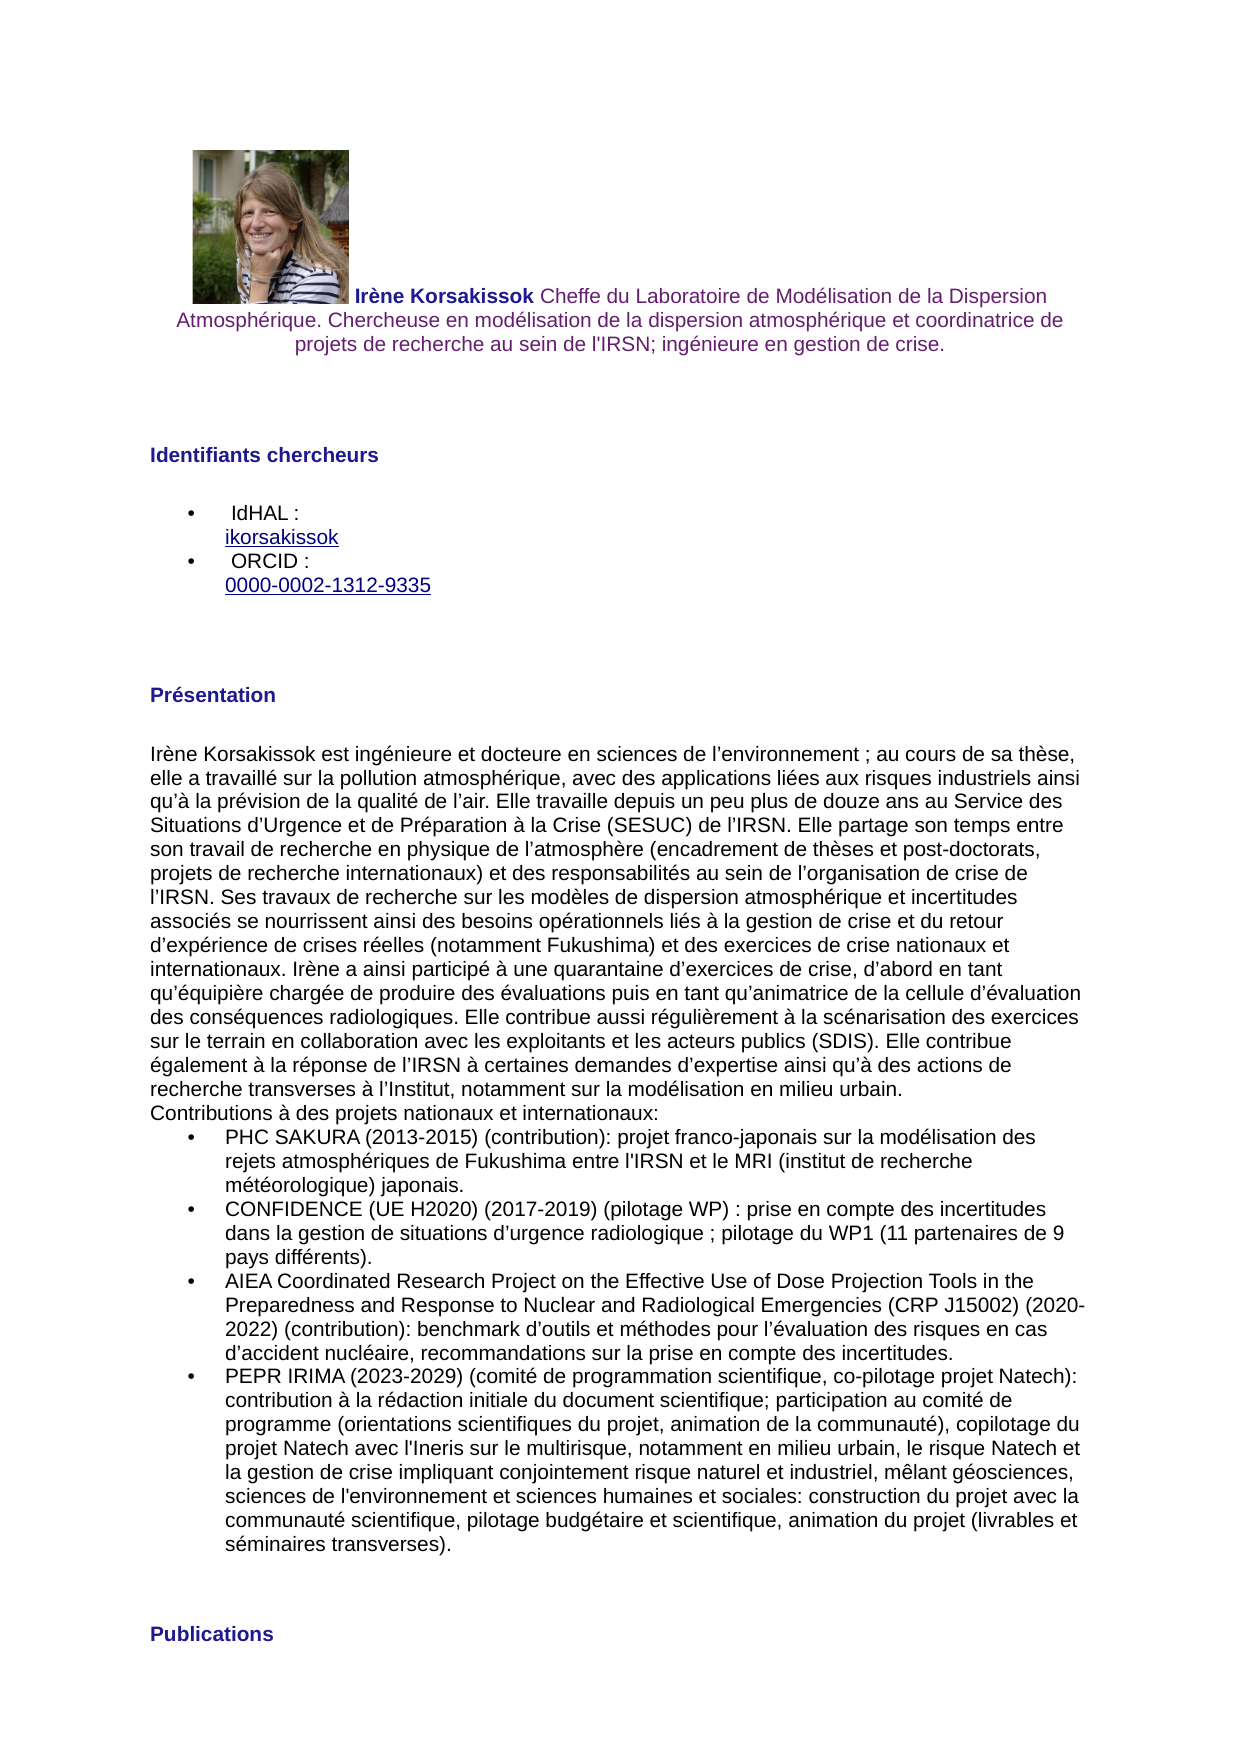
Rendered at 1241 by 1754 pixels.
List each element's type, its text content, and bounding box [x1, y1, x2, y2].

list PHC SAKURA (2013-2015) (contribution): projet franco-japonais sur la modélisation des rejets atmosphériques de Fukushima entre l'IRSN et le MRI (institut de recherche météorologique) japonais. [187, 1125, 1090, 1197]
subtitle Publications [150, 1622, 1090, 1646]
list CONFIDENCE (UE H2020) (2017-2019) (pilotage WP) : prise en compte des incertitudes dans la gestion de situations d’urgence radiologique ; pilotage du WP1 (11 partenaires de 9 pays différents). [187, 1197, 1090, 1268]
list AIEA Coordinated Research Project on the Effective Use of Dose Projection Tools in the Preparedness and Response to Nuclear and Radiological Emergencies (CRP J15002) (2020-2022) (contribution): benchmark d’outils et méthodes pour l’évaluation des risques en cas d’accident nucléaire, recommandations sur la prise en compte des incertitudes. [187, 1268, 1090, 1364]
subtitle Irène Korsakissok Cheffe du Laboratoire de Modélisation de la Dispersion Atmosphérique. Chercheuse en modélisation de la dispersion atmosphérique et coordinatrice de projets de recherche au sein de l'IRSN; ingénieure en gestion de crise. [150, 150, 1090, 356]
list PEPR IRIMA (2023-2029) (comité de programmation scientifique, co-pilotage projet Natech): contribution à la rédaction initiale du document scientifique; participation au comité de programme (orientations scientifiques du projet, animation de la communauté), copilotage du projet Natech avec l'Ineris sur le multirisque, notamment en milieu urbain, le risque Natech et la gestion de crise impliquant conjointement risque naturel et industriel, mêlant géosciences, sciences de l'environnement et sciences humaines et sociales: construction du projet avec la communauté scientifique, pilotage budgétaire et scientifique, animation du projet (livrables et séminaires transverses). [187, 1364, 1090, 1556]
list IdHAL : [187, 501, 1090, 525]
list ORCID : [187, 549, 1090, 573]
subtitle Présentation [150, 683, 1090, 707]
text Irène Korsakissok est ingénieure et docteure en sciences de l’environnement ; au cours de sa thèse, elle a travaillé sur la pollution atmosphérique, avec des applications liées aux risques industriels ainsi qu’à la prévision de la qualité de l’air. Elle travaille depuis un peu plus de douze ans au Service des Situations d’Urgence et de Préparation à la Crise (SESUC) de l’IRSN. Elle partage son temps entre son travail de recherche en physique de l’atmosphère (encadrement de thèses et post-doctorats, projets de recherche internationaux) et des responsabilités au sein de l’organisation de crise de l’IRSN. Ses travaux de recherche sur les modèles de dispersion atmosphérique et incertitudes associés se nourrissent ainsi des besoins opérationnels liés à la gestion de crise et du retour d’expérience de crises réelles (notamment Fukushima) et des exercices de crise nationaux et internationaux. Irène a ainsi participé à une quarantaine d’exercices de crise, d’abord en tant qu’équipière chargée de produire des évaluations puis en tant qu’animatrice de la cellule d’évaluation des conséquences radiologiques. Elle contribue aussi régulièrement à la scénarisation des exercices sur le terrain en collaboration avec les exploitants et les acteurs publics (SDIS). Elle contribue également à la réponse de l’IRSN à certaines demandes d’expertise ainsi qu’à des actions de recherche transverses à l’Institut, notamment sur la modélisation en milieu urbain. [150, 741, 1090, 1101]
list ikorsakissok [187, 525, 1090, 549]
subtitle Identifiants chercheurs [150, 442, 1090, 466]
text Contributions à des projets nationaux et internationaux: [150, 1101, 1090, 1125]
list 0000-0002-1312-9335 [187, 573, 1090, 597]
picture [192, 150, 349, 304]
